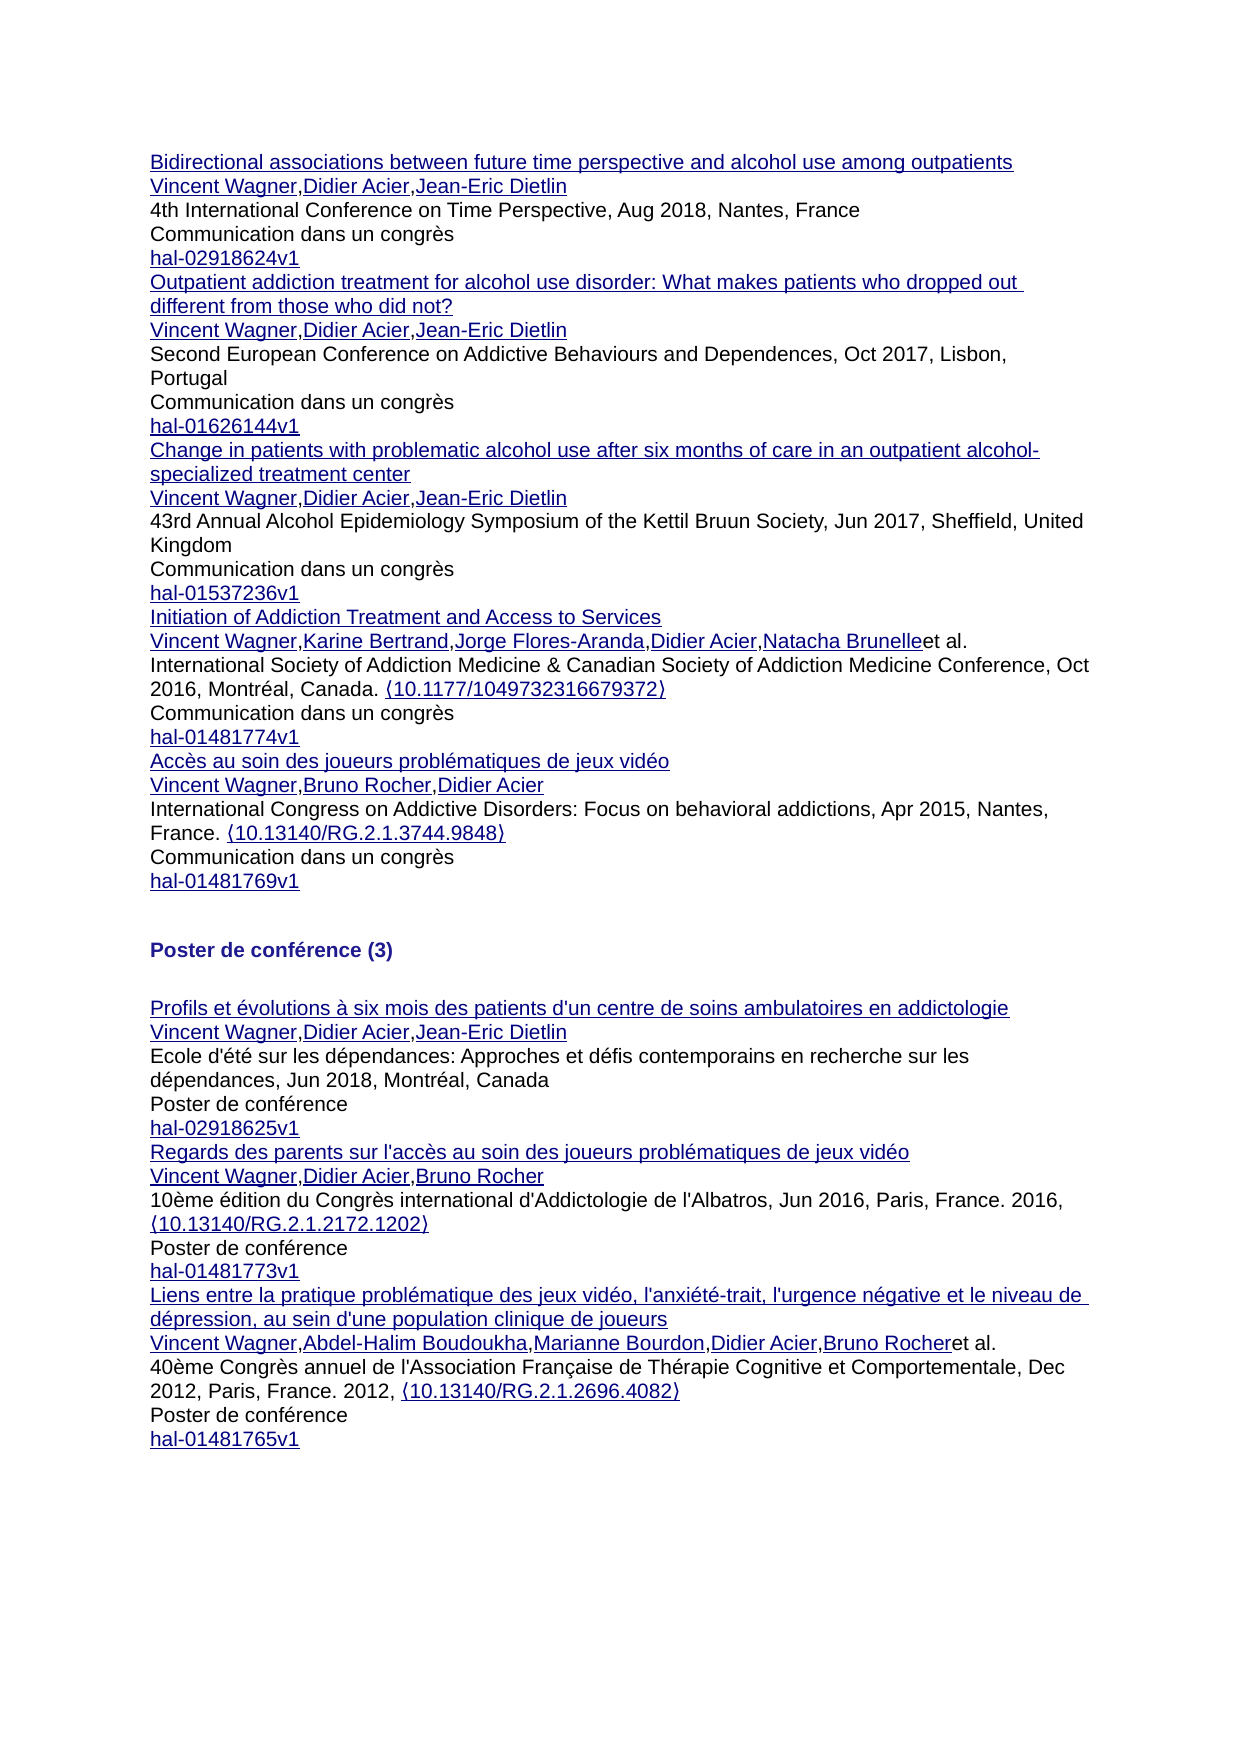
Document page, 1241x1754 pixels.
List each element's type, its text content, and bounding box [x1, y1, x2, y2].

subtitle Poster de conférence (3) [150, 937, 1090, 961]
table_cell Bidirectional associations between future time perspective and alcohol use among outpatients Vincent Wagner,Didier Acier,Jean-Eric Dietlin 4th International Conference on Time Perspective, Aug 2018, Nantes, France Communication dans un congrès hal-02918624v1 [150, 150, 1090, 270]
table_cell Change in patients with problematic alcohol use after six months of care in an outpatient alcohol-specialized treatment center Vincent Wagner,Didier Acier,Jean-Eric Dietlin 43rd Annual Alcohol Epidemiology Symposium of the Kettil Bruun Society, Jun 2017, Sheffield, United Kingdom Communication dans un congrès hal-01537236v1 [150, 438, 1090, 605]
table_cell Accès au soin des joueurs problématiques de jeux vidéo Vincent Wagner,Bruno Rocher,Didier Acier International Congress on Addictive Disorders: Focus on behavioral addictions, Apr 2015, Nantes, France. ⟨10.13140/RG.2.1.3744.9848⟩ Communication dans un congrès hal-01481769v1 [150, 749, 1090, 893]
table_cell Initiation of Addiction Treatment and Access to Services Vincent Wagner,Karine Bertrand,Jorge Flores-Aranda,Didier Acier,Natacha Brunelleet al. International Society of Addiction Medicine & Canadian Society of Addiction Medicine Conference, Oct 2016, Montréal, Canada. ⟨10.1177/1049732316679372⟩ Communication dans un congrès hal-01481774v1 [150, 605, 1090, 749]
table_header Profils et évolutions à six mois des patients d'un centre de soins ambulatoires en addictologie Vincent Wagner,Didier Acier,Jean-Eric Dietlin Ecole d'été sur les dépendances: Approches et défis contemporains en recherche sur les dépendances, Jun 2018, Montréal, Canada Poster de conférence hal-02918625v1 [150, 996, 1090, 1139]
table_cell Regards des parents sur l'accès au soin des joueurs problématiques de jeux vidéo Vincent Wagner,Didier Acier,Bruno Rocher 10ème édition du Congrès international d'Addictologie de l'Albatros, Jun 2016, Paris, France. 2016, ⟨10.13140/RG.2.1.2172.1202⟩ Poster de conférence hal-01481773v1 [150, 1140, 1090, 1283]
table_cell Outpatient addiction treatment for alcohol use disorder: What makes patients who dropped out different from those who did not? Vincent Wagner,Didier Acier,Jean-Eric Dietlin Second European Conference on Addictive Behaviours and Dependences, Oct 2017, Lisbon, Portugal Communication dans un congrès hal-01626144v1 [150, 270, 1090, 437]
table_cell Liens entre la pratique problématique des jeux vidéo, l'anxiété-trait, l'urgence négative et le niveau de dépression, au sein d'une population clinique de joueurs Vincent Wagner,Abdel-Halim Boudoukha,Marianne Bourdon,Didier Acier,Bruno Rocheret al. 40ème Congrès annuel de l'Association Française de Thérapie Cognitive et Comportementale, Dec 2012, Paris, France. 2012, ⟨10.13140/RG.2.1.2696.4082⟩ Poster de conférence hal-01481765v1 [150, 1283, 1090, 1451]
